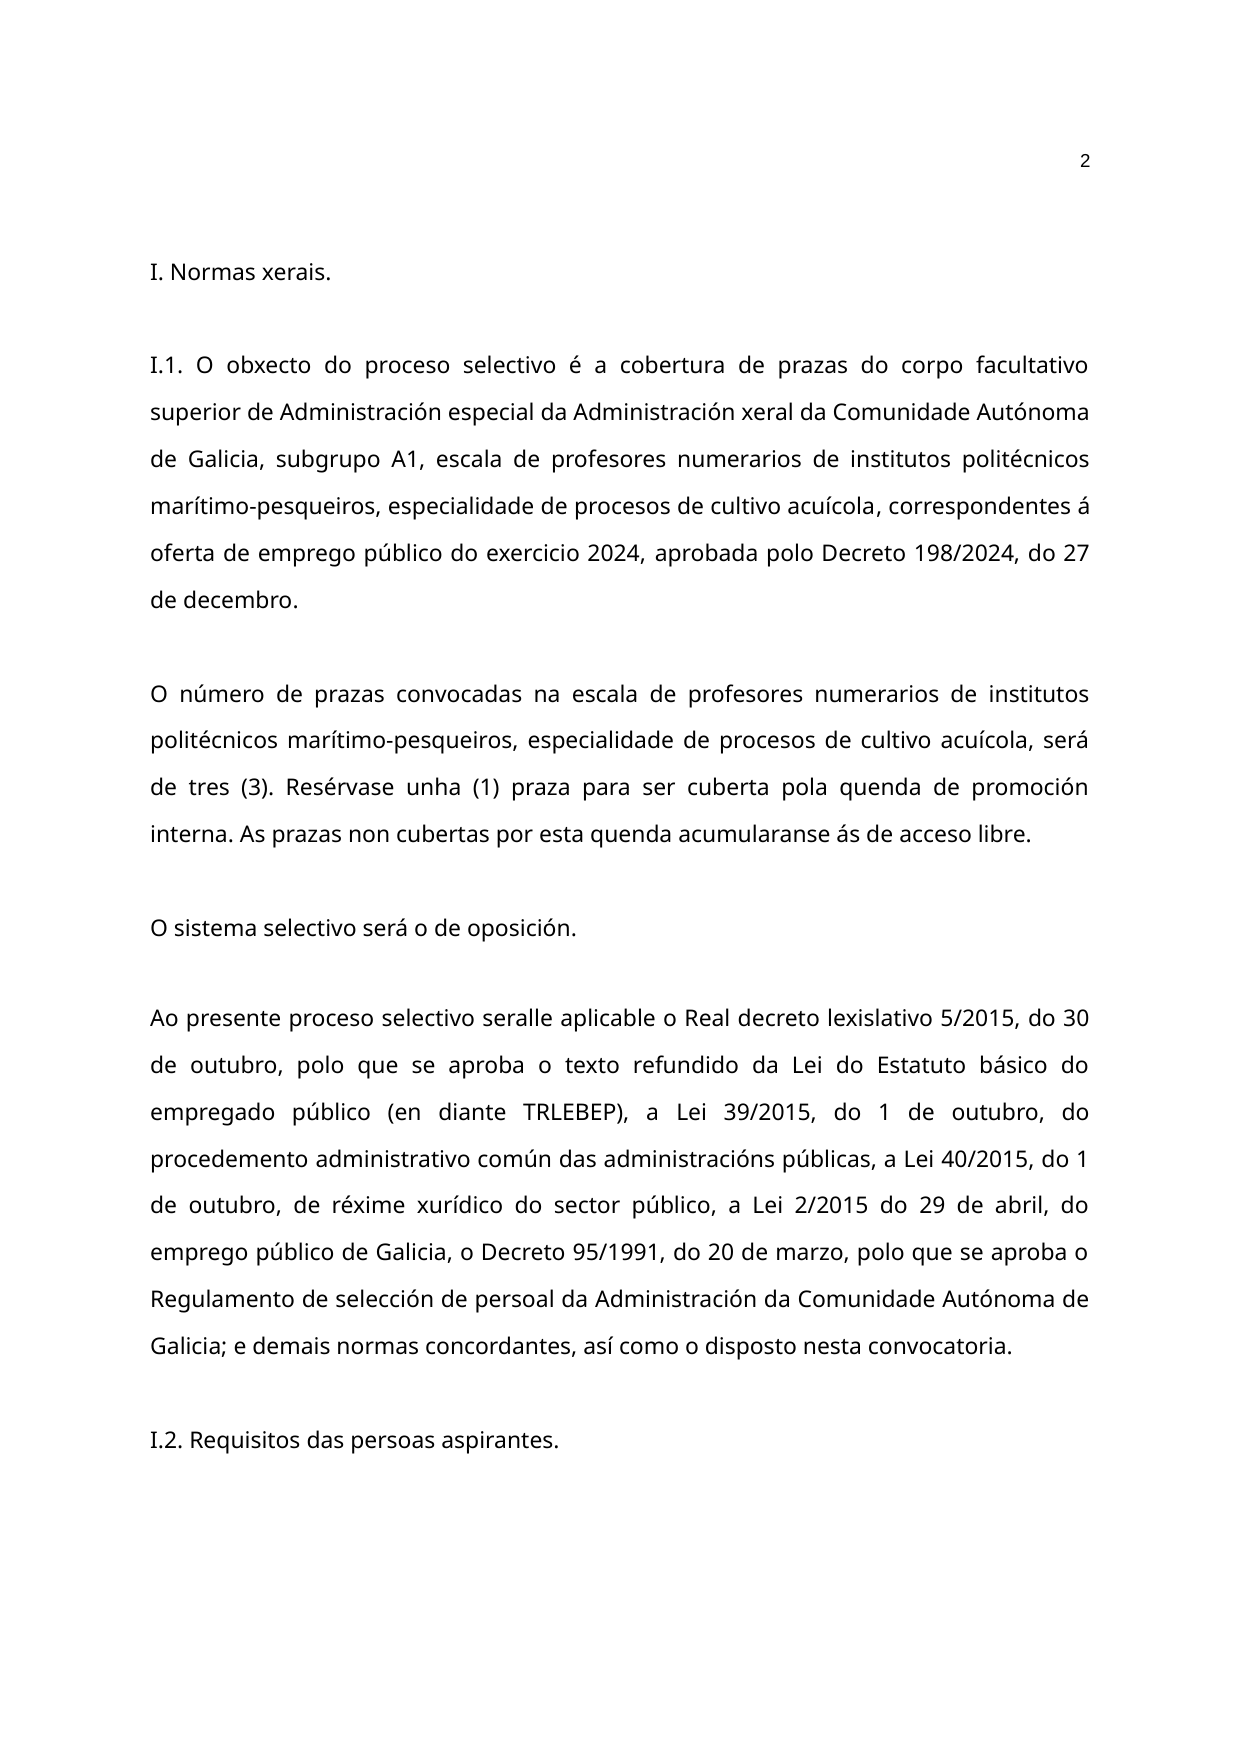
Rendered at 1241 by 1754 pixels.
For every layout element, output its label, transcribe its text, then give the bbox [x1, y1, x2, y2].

text Ao presente proceso selectivo seralle aplicable o Real decreto lexislativo 5/2015, do 30 de outubro, polo que se aproba o texto refundido da Lei do Estatuto básico do empregado público (en diante TRLEBEP), a Lei 39/2015, do 1 de outubro, do procedemento administrativo común das administracións públicas, a Lei 40/2015, do 1 de outubro, de réxime xurídico do sector público, a Lei 2/2015 do 29 de abril, do emprego público de Galicia, o Decreto 95/1991, do 20 de marzo, polo que se aproba o Regulamento de selección de persoal da Administración da Comunidade Autónoma de Galicia; e demais normas concordantes, así como o disposto nesta convocatoria. [150, 1002, 1090, 1361]
text O sistema selectivo será o de oposición. [150, 912, 1090, 943]
text I.2. Requisitos das persoas aspirantes. [150, 1424, 1090, 1455]
text I.1. O obxecto do proceso selectivo é a cobertura de prazas do corpo facultativo superior de Administración especial da Administración xeral da Comunidade Autónoma de Galicia, subgrupo A1, escala de profesores numerarios de institutos politécnicos marítimo-pesqueiros, especialidade de procesos de cultivo acuícola, correspondentes á oferta de emprego público do exercicio 2024, aprobada polo Decreto 198/2024, do 27 de decembro. [150, 349, 1090, 615]
text I. Normas xerais. [150, 256, 1090, 287]
text O número de prazas convocadas na escala de profesores numerarios de institutos politécnicos marítimo-pesqueiros, especialidade de procesos de cultivo acuícola, será de tres (3). Resérvase unha (1) praza para ser cuberta pola quenda de promoción interna. As prazas non cubertas por esta quenda acumularanse ás de acceso libre. [150, 678, 1090, 849]
